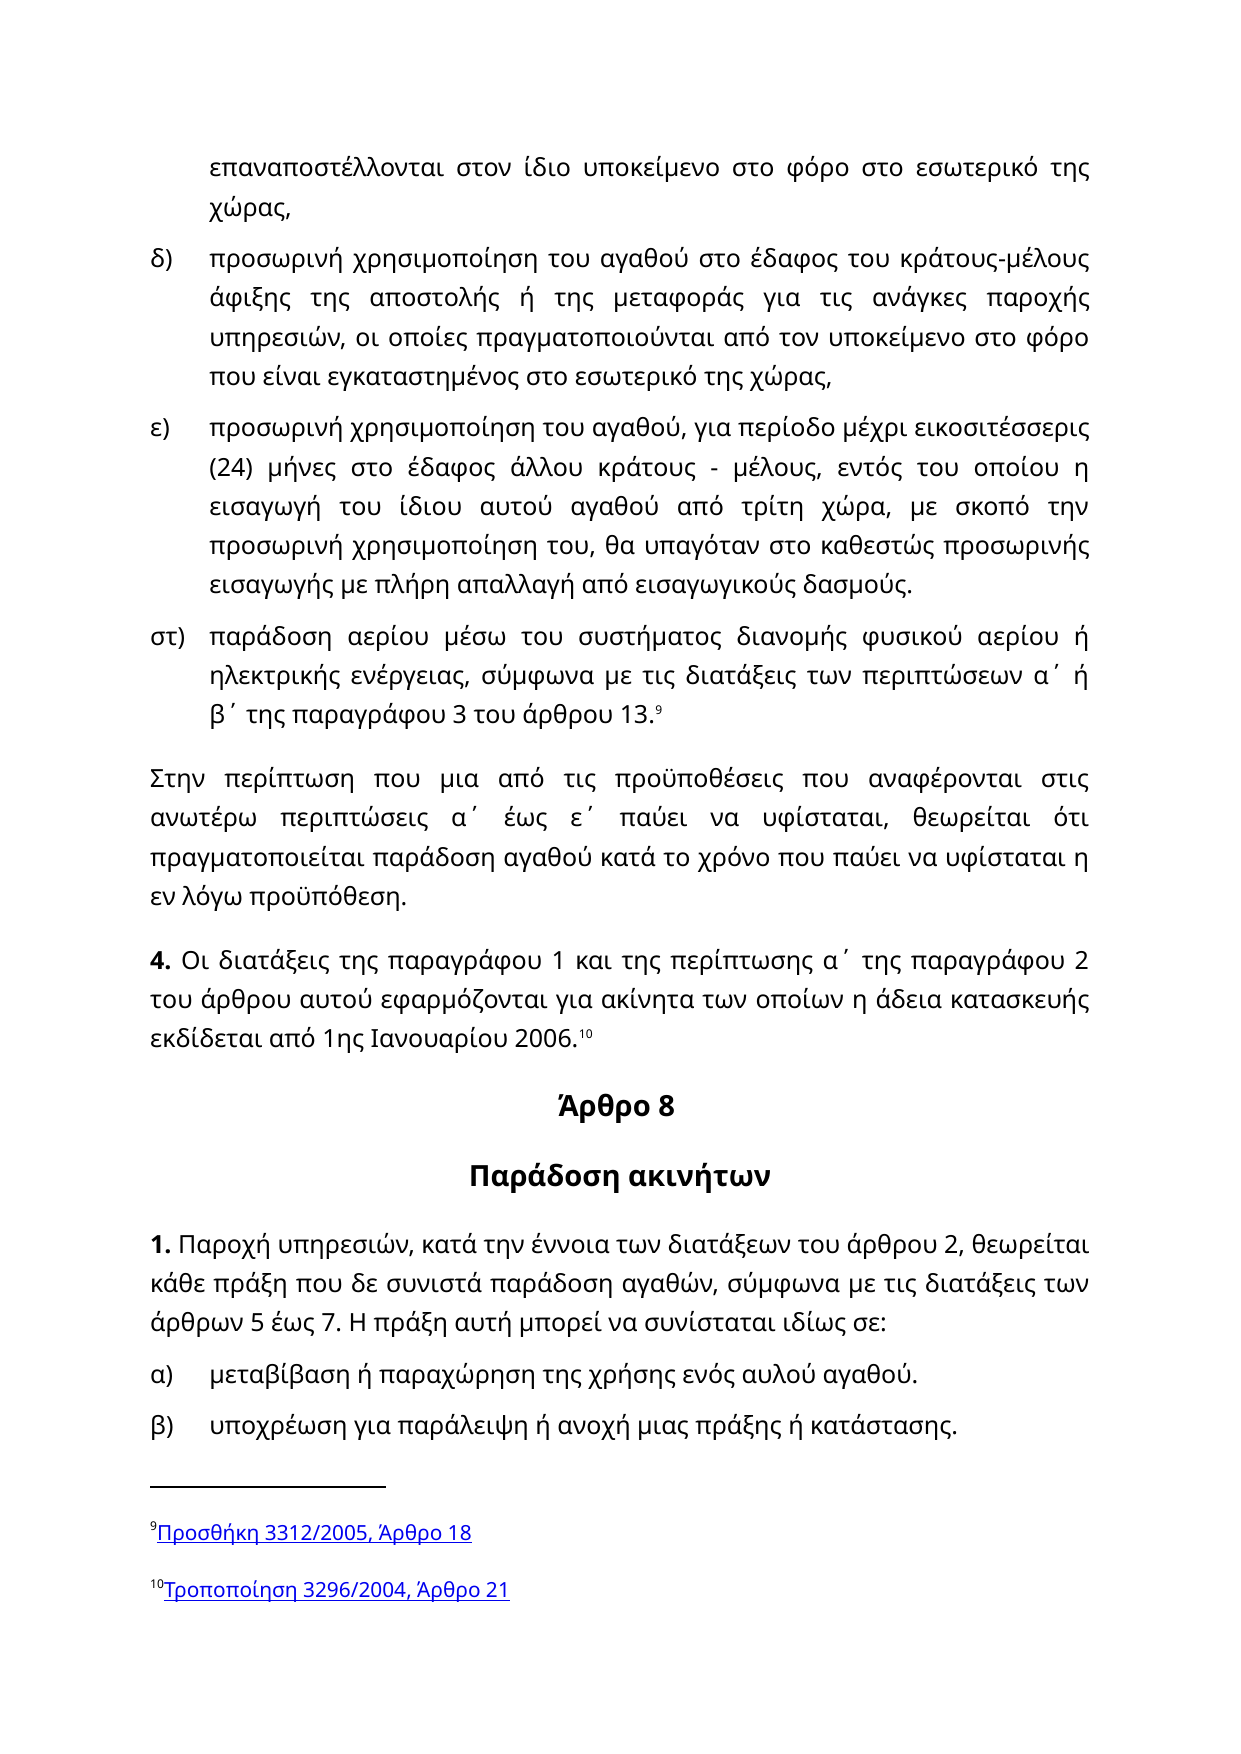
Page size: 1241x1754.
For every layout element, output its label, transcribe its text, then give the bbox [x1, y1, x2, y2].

list α) μεταβίβαση ή παραχώρηση της χρήσης ενός αυλού αγαθού. [150, 1356, 1090, 1390]
subtitle Άρθρο 8 [150, 1085, 1090, 1125]
text Τροποποίηση 3296/2004, Άρθρο 21 [150, 1576, 1090, 1604]
text 1. Παροχή υπηρεσιών, κατά την έννοια των διατάξεων του άρθρου 2, θεωρείται κάθε πράξη που δε συνιστά παράδοση αγαθών, σύμφωνα με τις διατάξεις των άρθρων 5 έως 7. Η πράξη αυτή μπορεί να συνίσταται ιδίως σε: [150, 1226, 1090, 1339]
list στ) παράδοση αερίου μέσω του συστήματος διανομής φυσικού αερίου ή ηλεκτρικής ενέργειας, σύμφωνα με τις διατάξεις των περιπτώσεων α΄ ή β΄ της παραγράφου 3 του άρθρου 13. [150, 618, 1090, 731]
text Προσθήκη 3312/2005, Άρθρο 18 [150, 1518, 1090, 1546]
list επαναποστέλλονται στον ίδιο υποκείμενο στο φόρο στο εσωτερικό της χώρας, [150, 150, 1090, 223]
list δ) προσωρινή χρησιμοποίηση του αγαθού στο έδαφος του κράτους-μέλους άφιξης της αποστολής ή της μεταφοράς για τις ανάγκες παροχής υπηρεσιών, οι οποίες πραγματοποιούνται από τον υποκείμενο στο φόρο που είναι εγκαταστημένος στο εσωτερικό της χώρας, [150, 241, 1090, 392]
text 4. Οι διατάξεις της παραγράφου 1 και της περίπτωσης α΄ της παραγράφου 2 του άρθρου αυτού εφαρμόζονται για ακίνητα των οποίων η άδεια κατασκευής εκδίδεται από 1ης Ιανουαρίου 2006. [150, 942, 1090, 1055]
subtitle Παράδοση ακινήτων [150, 1156, 1090, 1195]
text Στην περίπτωση που μια από τις προϋποθέσεις που αναφέρονται στις ανωτέρω περιπτώσεις α΄ έως ε΄ παύει να υφίσταται, θεωρείται ότι πραγματοποιείται παράδοση αγαθού κατά το χρόνο που παύει να υφίσταται η εν λόγω προϋπόθεση. [150, 761, 1090, 912]
list β) υποχρέωση για παράλειψη ή ανοχή μιας πράξης ή κατάστασης. [150, 1408, 1090, 1442]
list ε) προσωρινή χρησιμοποίηση του αγαθού, για περίοδο μέχρι εικοσιτέσσερις (24) μήνες στο έδαφος άλλου κράτους - μέλους, εντός του οποίου η εισαγωγή του ίδιου αυτού αγαθού από τρίτη χώρα, με σκοπό την προσωρινή χρησιμοποίηση του, θα υπαγόταν στο καθεστώς προσωρινής εισαγωγής με πλήρη απαλλαγή από εισαγωγικούς δασμούς. [150, 410, 1090, 601]
